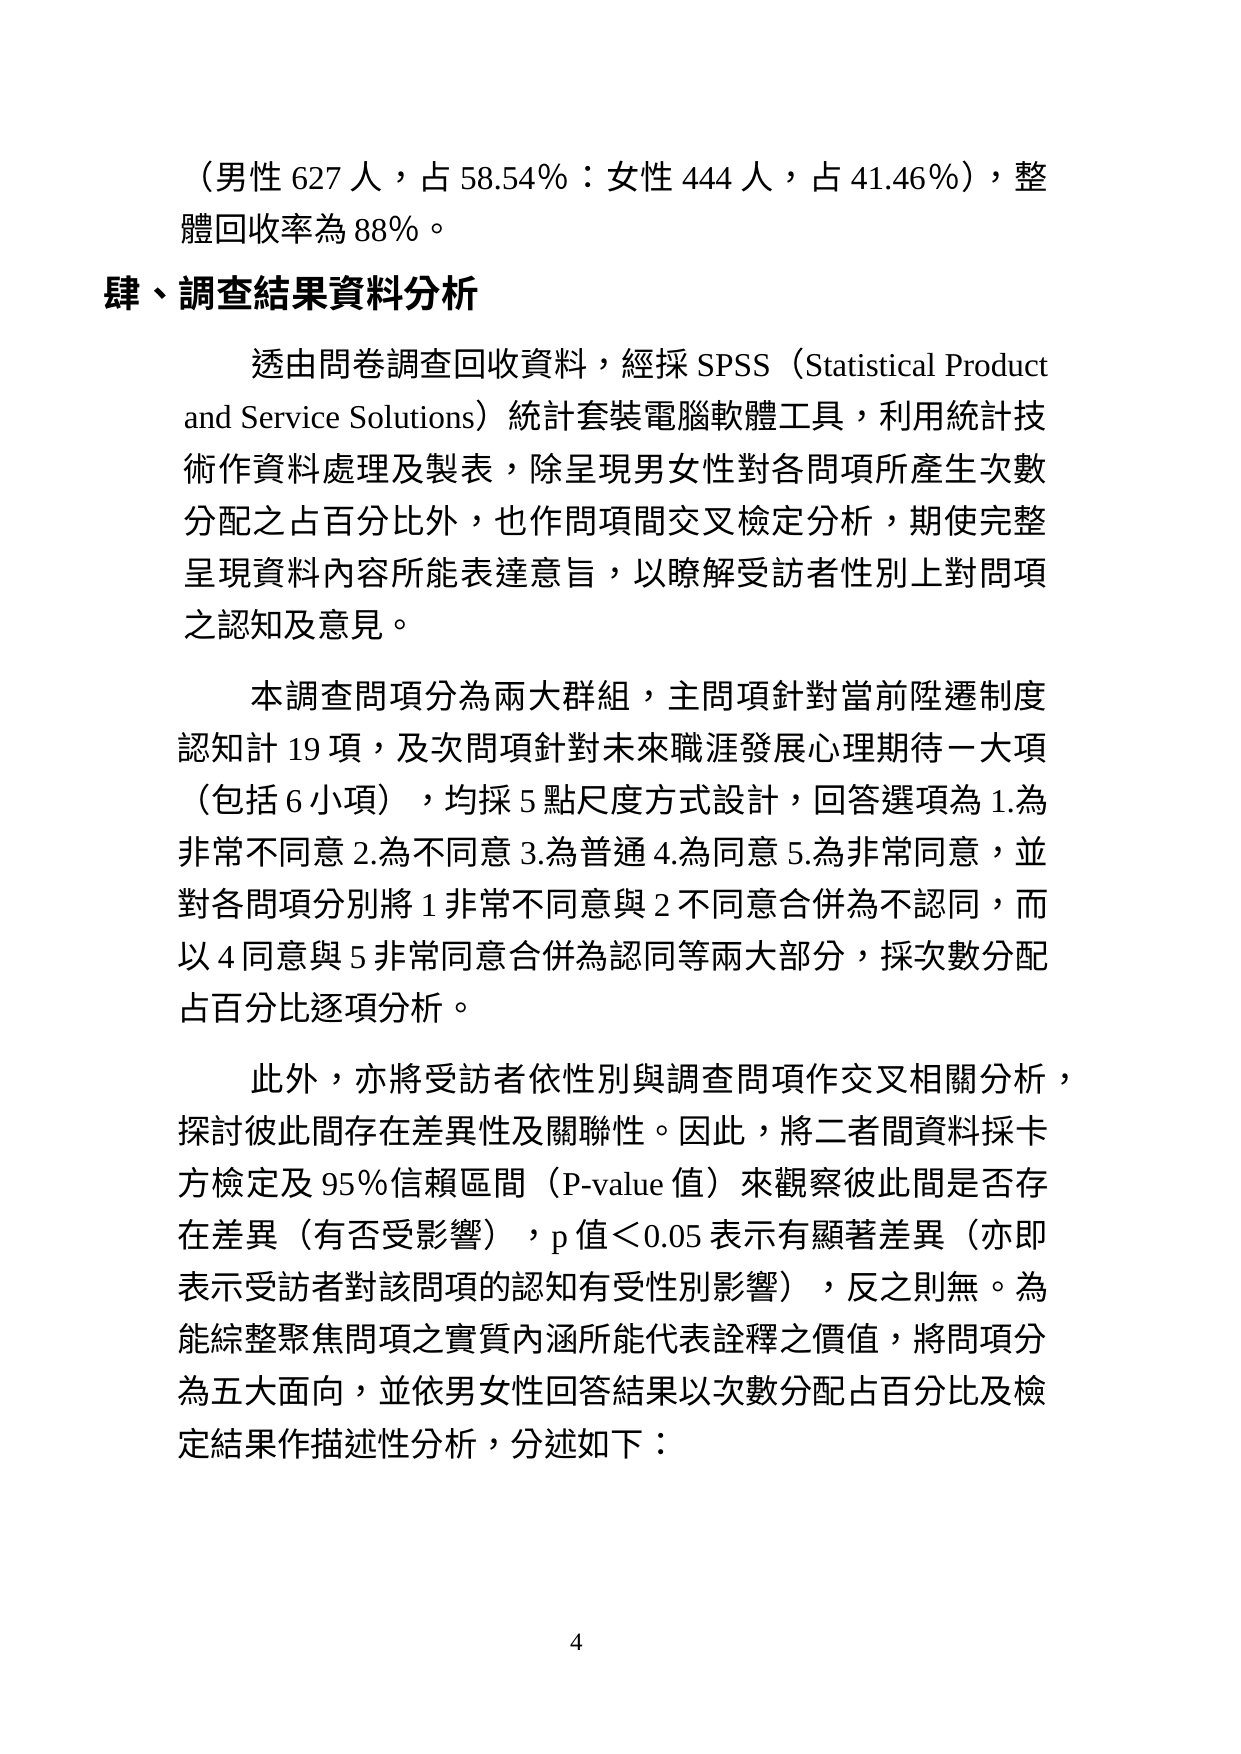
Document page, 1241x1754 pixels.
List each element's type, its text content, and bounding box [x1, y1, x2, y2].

text 此外，亦將受訪者依性別與調查問項作交叉相關分析，探討彼此間存在差異性及關聯性。因此，將二者間資料採卡方檢定及95％信賴區間（P-value值）來觀察彼此間是否存在差異（有否受影響），p值＜0.05表示有顯著差異（亦即表示受訪者對該問項的認知有受性別影響），反之則無。為能綜整聚焦問項之實質內涵所能代表詮釋之價值，將問項分為五大面向，並依男女性回答結果以次數分配占百分比及檢定結果作描述性分析，分述如下： [177, 1050, 1048, 1466]
text 透由問卷調查回收資料，經採SPSS（Statistical Product and Service Solutions）統計套裝電腦軟體工具，利用統計技術作資料處理及製表，除呈現男女性對各問項所產生次數分配之占百分比外，也作問項間交叉檢定分析，期使完整呈現資料內容所能表達意旨，以瞭解受訪者性別上對問項之認知及意見。 [183, 335, 1048, 648]
text 本調查問項分為兩大群組，主問項針對當前陞遷制度認知計19項，及次問項針對未來職涯發展心理期待ㄧ大項（包括6小項），均採5點尺度方式設計，回答選項為1.為非常不同意2.為不同意3.為普通4.為同意5.為非常同意，並對各問項分別將1非常不同意與2不同意合併為不認同，而以4同意與5非常同意合併為認同等兩大部分，採次數分配占百分比逐項分析。 [177, 666, 1048, 1031]
text （男性627人，占58.54％：女性444人，占41.46％），整體回收率為88％。 [103, 148, 1048, 252]
text 肆、調查結果資料分析 [103, 271, 1048, 316]
